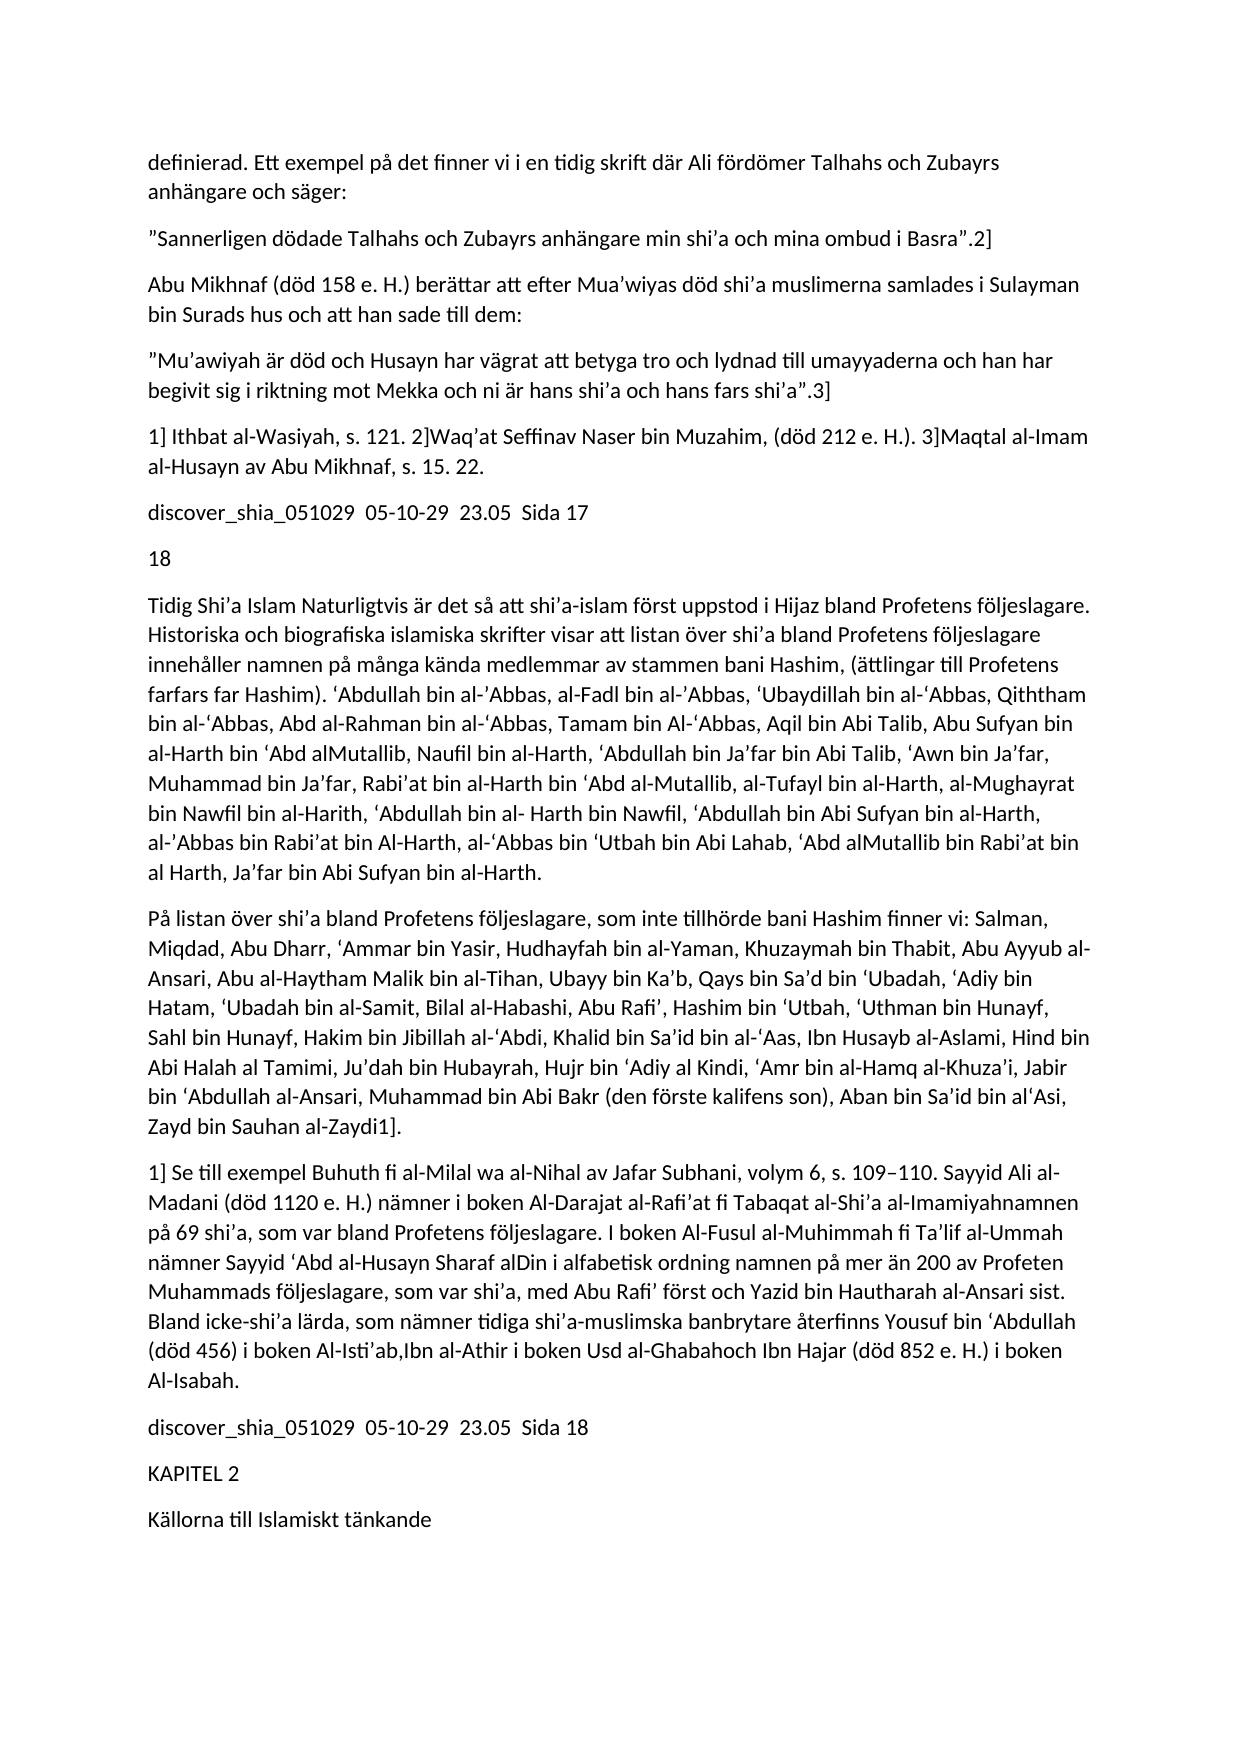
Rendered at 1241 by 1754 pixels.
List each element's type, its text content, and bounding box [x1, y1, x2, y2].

text 1] Se till exempel Buhuth fi al-Milal wa al-Nihal av Jafar Subhani, volym 6, s. 109–110. Sayyid Ali al-Madani (död 1120 e. H.) nämner i boken Al-Darajat al-Rafi’at fi Tabaqat al-Shi’a al-Imamiyahnamnen på 69 shi’a, som var bland Profetens följeslagare. I boken Al-Fusul al-Muhimmah fi Ta’lif al-Ummah nämner Sayyid ‘Abd al-Husayn Sharaf alDin i alfabetisk ordning namnen på mer än 200 av Profeten Muhammads följeslagare, som var shi’a, med Abu Rafi’ först och Yazid bin Hautharah al-Ansari sist. Bland icke-shi’a lärda, som nämner tidiga shi’a-muslimska banbrytare återfinns Yousuf bin ‘Abdullah (död 456) i boken Al-Isti’ab,Ibn al-Athir i boken Usd al-Ghabahoch Ibn Hajar (död 852 e. H.) i boken Al-Isabah. [148, 1158, 1093, 1394]
text 18 [148, 544, 1093, 572]
text KAPITEL 2 [148, 1459, 1093, 1487]
text Tidig Shi’a Islam Naturligtvis är det så att shi’a-islam först uppstod i Hijaz bland Profetens följeslagare. Historiska och biografiska islamiska skrifter visar att listan över shi’a bland Profetens följeslagare innehåller namnen på många kända medlemmar av stammen bani Hashim, (ättlingar till Profetens farfars far Hashim). ‘Abdullah bin al-’Abbas, al-Fadl bin al-’Abbas, ‘Ubaydillah bin al-‘Abbas, Qiththam bin al-‘Abbas, Abd al-Rahman bin al-‘Abbas, Tamam bin Al-‘Abbas, Aqil bin Abi Talib, Abu Sufyan bin al-Harth bin ‘Abd alMutallib, Naufil bin al-Harth, ‘Abdullah bin Ja’far bin Abi Talib, ‘Awn bin Ja’far, Muhammad bin Ja’far, Rabi’at bin al-Harth bin ‘Abd al-Mutallib, al-Tufayl bin al-Harth, al-Mughayrat bin Nawfil bin al-Harith, ‘Abdullah bin al- Harth bin Nawfil, ‘Abdullah bin Abi Sufyan bin al-Harth, al-’Abbas bin Rabi’at bin Al-Harth, al-‘Abbas bin ‘Utbah bin Abi Lahab, ‘Abd alMutallib bin Rabi’at bin al Harth, Ja’far bin Abi Sufyan bin al-Harth. [148, 591, 1093, 886]
text Abu Mikhnaf (död 158 e. H.) berättar att efter Mua’wiyas död shi’a muslimerna samlades i Sulayman bin Surads hus och att han sade till dem: [148, 270, 1093, 328]
text På listan över shi’a bland Profetens följeslagare, som inte tillhörde bani Hashim finner vi: Salman, Miqdad, Abu Dharr, ‘Ammar bin Yasir, Hudhayfah bin al-Yaman, Khuzaymah bin Thabit, Abu Ayyub al-Ansari, Abu al-Haytham Malik bin al-Tihan, Ubayy bin Ka’b, Qays bin Sa’d bin ‘Ubadah, ‘Adiy bin Hatam, ‘Ubadah bin al-Samit, Bilal al-Habashi, Abu Rafi’, Hashim bin ‘Utbah, ‘Uthman bin Hunayf, Sahl bin Hunayf, Hakim bin Jibillah al-‘Abdi, Khalid bin Sa’id bin al-‘Aas, Ibn Husayb al-Aslami, Hind bin Abi Halah al Tamimi, Ju’dah bin Hubayrah, Hujr bin ‘Adiy al Kindi, ‘Amr bin al-Hamq al-Khuza’i, Jabir bin ‘Abdullah al-Ansari, Muhammad bin Abi Bakr (den förste kalifens son), Aban bin Sa’id bin al‘Asi, Zayd bin Sauhan al-Zaydi1]. [148, 904, 1093, 1140]
text discover_shia_051029 05-10-29 23.05 Sida 17 [148, 498, 1093, 526]
text ”Sannerligen dödade Talhahs och Zubayrs anhängare min shi’a och mina ombud i Basra”.2] [148, 224, 1093, 252]
text definierad. Ett exempel på det finner vi i en tidig skrift där Ali fördömer Talhahs och Zubayrs anhängare och säger: [148, 148, 1093, 205]
text discover_shia_051029 05-10-29 23.05 Sida 18 [148, 1413, 1093, 1441]
text ”Mu’awiyah är död och Husayn har vägrat att betyga tro och lydnad till umayyaderna och han har begivit sig i riktning mot Mekka och ni är hans shi’a och hans fars shi’a”.3] [148, 346, 1093, 404]
text Källorna till Islamiskt tänkande [148, 1505, 1093, 1533]
text 1] Ithbat al-Wasiyah, s. 121. 2]Waq’at Seffinav Naser bin Muzahim, (död 212 e. H.). 3]Maqtal al-Imam al-Husayn av Abu Mikhnaf, s. 15. 22. [148, 422, 1093, 480]
